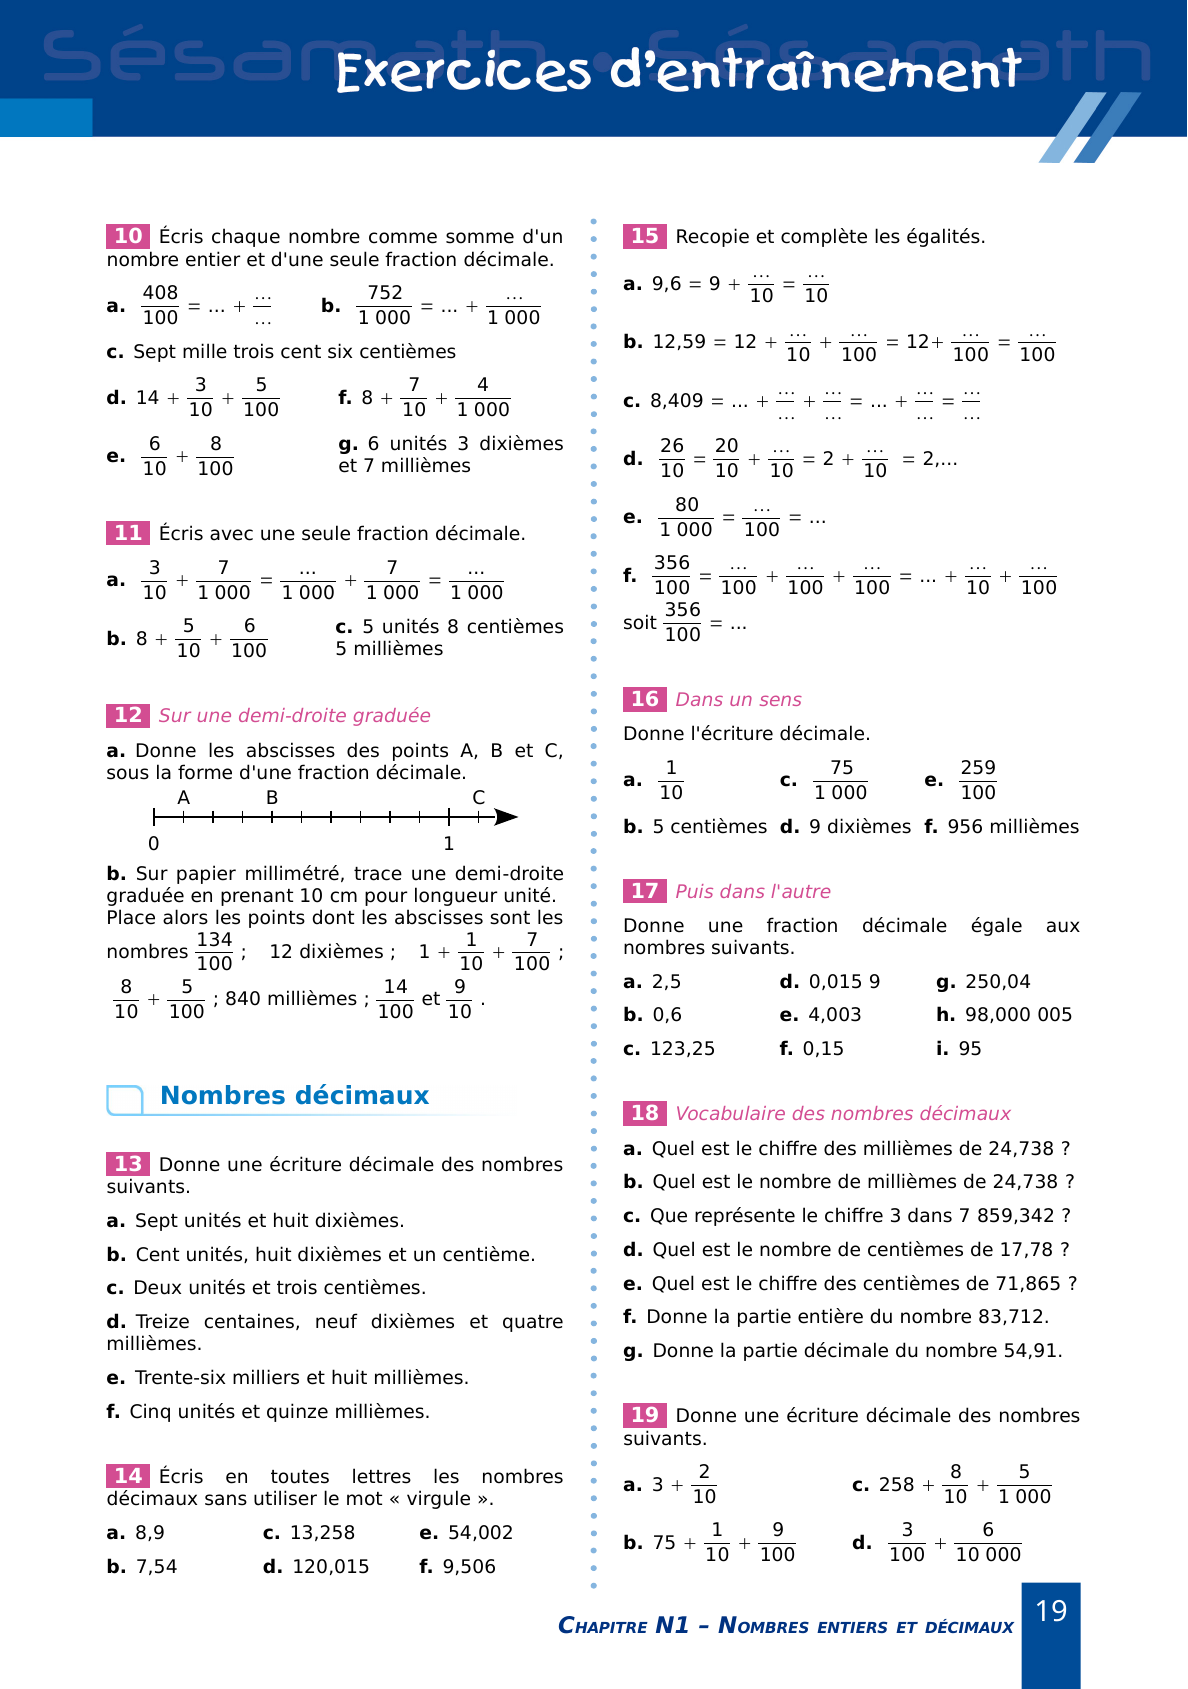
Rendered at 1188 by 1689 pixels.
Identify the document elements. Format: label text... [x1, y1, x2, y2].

list 75  [623, 1520, 852, 1566]
list Écris avec une seule fraction décimale. [150, 521, 564, 545]
list 120,015 [263, 1556, 407, 1578]
text Donne une fraction décimale égale aux nombres suivants. [623, 915, 1081, 959]
list 258  [852, 1461, 1081, 1508]
list Écris chaque nombre comme somme d'un nombre entier et d'une seule fraction décimale. [106, 224, 564, 271]
list Quel est le nombre de millièmes de 24,738 ? [623, 1171, 1081, 1193]
list 8  [106, 616, 335, 662]
list 5 unités 8 centièmes 5 millièmes [335, 616, 564, 659]
picture [0, 0, 1187, 163]
list Deux unités et trois centièmes. [106, 1277, 564, 1299]
list 0,015 9 [779, 971, 924, 993]
list 0,15 [779, 1038, 924, 1060]
list 9 dixièmes [779, 816, 921, 837]
picture [229, 1093, 235, 1101]
list 9,6 = 9 = [623, 260, 1081, 307]
text Donne l'écriture décimale. [623, 723, 1081, 745]
list == 2  = 2,... [623, 436, 1081, 482]
list 8  [338, 374, 564, 421]
list  [106, 433, 332, 480]
list Sur une demi-droite graduée [106, 703, 564, 728]
list Quel est le chiffre des centièmes de 71,865 ? [623, 1272, 1081, 1294]
list Donne la partie décimale du nombre 54,91. [623, 1340, 1081, 1362]
list Donne une écriture décimale des nombres suivants. [623, 1403, 1081, 1449]
list Sept unités et huit dixièmes. [106, 1210, 564, 1232]
list Treize centaines, neuf dixièmes et quatre millièmes. [106, 1311, 564, 1355]
list Cent unités, huit dixièmes et un centième. [106, 1243, 564, 1266]
list == ... [623, 494, 1081, 541]
list == [106, 557, 564, 604]
list Quel est le chiffre des millièmes de 24,738 ? [623, 1137, 1081, 1159]
picture [300, 1093, 305, 1101]
list 98,000 005 [936, 1004, 1081, 1026]
list Puis dans l'autre [667, 879, 1081, 903]
list 14  [106, 374, 332, 421]
list 54,002 [419, 1522, 564, 1544]
list 6 unités 3 dixièmes et 7 millièmes [338, 433, 564, 477]
list 250,04 [936, 971, 1081, 993]
list Recopie et complète les égalités. [667, 224, 1081, 249]
list = ...  [106, 282, 315, 329]
list Cinq unités et quinze millièmes. [106, 1401, 564, 1422]
list 12,59 = 12 = 12= [623, 319, 1081, 366]
list Dans un sens [667, 687, 1081, 712]
list Donne la partie entière du nombre 83,712. [623, 1306, 1081, 1328]
list == ...  soit= ... [623, 553, 1081, 646]
list 2,5 [623, 971, 768, 993]
list 123,25 [623, 1038, 768, 1060]
list Trente-six milliers et huit millièmes. [106, 1367, 564, 1389]
list 8,409 = ... = ... = [623, 377, 1081, 424]
list 13,258 [263, 1522, 407, 1544]
list 95 [936, 1038, 1081, 1060]
list 4,003 [779, 1004, 924, 1026]
list Écris en toutes lettres les nombres décimaux sans utiliser le mot « virgule ». [106, 1464, 564, 1510]
list 0,6 [623, 1004, 768, 1026]
list 3  [623, 1461, 852, 1508]
list 9,506 [419, 1556, 564, 1578]
list 956 millièmes [924, 816, 1093, 837]
list Que représente le chiffre 3 dans 7 859,342 ? [623, 1205, 1081, 1227]
list = ...  [321, 282, 564, 329]
list Donne les abscisses des points A, B et C, sous la forme d'une fraction décimale. [106, 739, 564, 783]
list 8,9 [106, 1522, 251, 1544]
list  [852, 1520, 1081, 1566]
list Vocabulaire des nombres décimaux [667, 1101, 1081, 1126]
list Quel est le nombre de centièmes de 17,78 ? [623, 1239, 1081, 1261]
list 7,54 [106, 1556, 251, 1578]
list Sept mille trois cent six centièmes [106, 341, 564, 363]
list Sur papier millimétré, trace une demi‑droite graduée en prenant 10 cm pour longueur unité. Place alors les points dont les abscisses sont les nombres; 12 dixièmes ; 1 ;; 840 millièmes ;et. [106, 863, 564, 1022]
list Donne une écriture décimale des nombres suivants. [106, 1152, 564, 1198]
list Nombres décimaux [159, 1081, 564, 1110]
list 5 centièmes [623, 816, 774, 837]
picture [106, 1085, 517, 1116]
